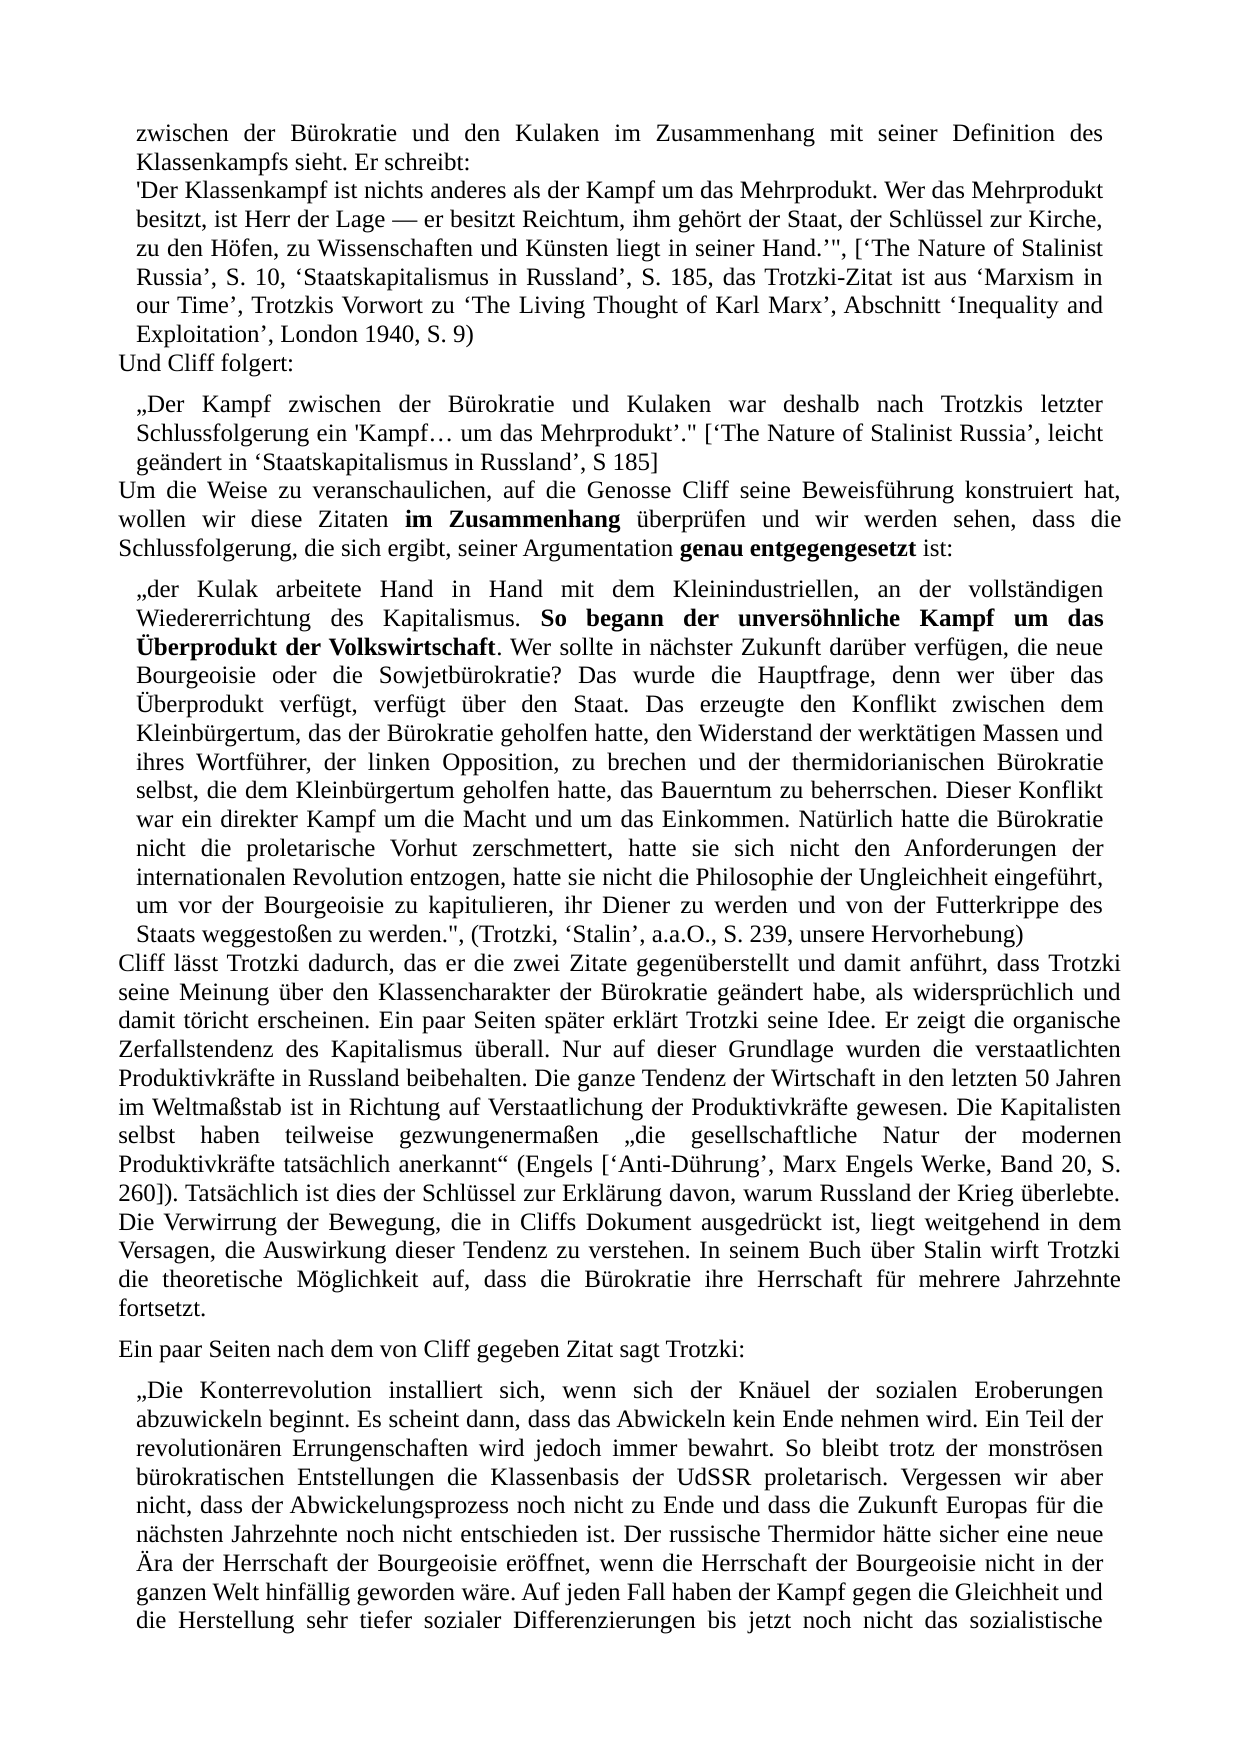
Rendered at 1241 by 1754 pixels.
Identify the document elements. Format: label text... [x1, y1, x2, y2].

text Cliff lässt Trotzki dadurch, das er die zwei Zitate gegenüberstellt und damit anführt, dass Trotzki seine Meinung über den Klassencharakter der Bürokratie geändert habe, als widersprüchlich und damit töricht erscheinen. Ein paar Seiten später erklärt Trotzki seine Idee. Er zeigt die organische Zerfallstendenz des Kapitalismus überall. Nur auf dieser Grundlage wurden die verstaatlichten Produktivkräfte in Russland beibehalten. Die ganze Tendenz der Wirtschaft in den letzten 50 Jahren im Weltmaßstab ist in Richtung auf Verstaatlichung der Produktivkräfte gewesen. Die Kapitalisten selbst haben teilweise gezwungenermaßen „die gesellschaftliche Natur der modernen Produktivkräfte tatsächlich anerkannt“ (Engels [‘Anti-Dührung’, Marx Engels Werke, Band 20, S. 260]). Tatsächlich ist dies der Schlüssel zur Erklärung davon, warum Russland der Krieg überlebte. Die Verwirrung der Bewegung, die in Cliffs Dokument ausgedrückt ist, liegt weitgehend in dem Versagen, die Auswirkung dieser Tendenz zu verstehen. In seinem Buch über Stalin wirft Trotzki die theoretische Möglichkeit auf, dass die Bürokratie ihre Herrschaft für mehrere Jahrzehnte fortsetzt. [118, 948, 1122, 1322]
text „Die Konterrevolution installiert sich, wenn sich der Knäuel der sozialen Eroberungen abzuwickeln beginnt. Es scheint dann, dass das Abwickeln kein Ende nehmen wird. Ein Teil der revolutionären Errungenschaften wird jedoch immer bewahrt. So bleibt trotz der monströsen bürokratischen Entstellungen die Klassenbasis der UdSSR proletarisch. Vergessen wir aber nicht, dass der Abwickelungsprozess noch nicht zu Ende und dass die Zukunft Europas für die nächsten Jahrzehnte noch nicht entschieden ist. Der russische Thermidor hätte sicher eine neue Ära der Herrschaft der Bourgeoisie eröffnet, wenn die Herrschaft der Bourgeoisie nicht in der ganzen Welt hinfällig geworden wäre. Auf jeden Fall haben der Kampf gegen die Gleichheit und die Herstellung sehr tiefer sozialer Differenzierungen bis jetzt noch nicht das sozialistische [136, 1376, 1104, 1634]
text „der Kulak arbeitete Hand in Hand mit dem Kleinindustriellen, an der vollständigen Wiedererrichtung des Kapitalismus. So begann der unversöhnliche Kampf um das Überprodukt der Volkswirtschaft. Wer sollte in nächster Zukunft darüber verfügen, die neue Bourgeoisie oder die Sowjetbürokratie? Das wurde die Hauptfrage, denn wer über das Überprodukt verfügt, verfügt über den Staat. Das erzeugte den Konflikt zwischen dem Kleinbürgertum, das der Bürokratie geholfen hatte, den Widerstand der werktätigen Massen und ihres Wortführer, der linken Opposition, zu brechen und der thermidorianischen Bürokratie selbst, die dem Kleinbürgertum geholfen hatte, das Bauerntum zu beherrschen. Dieser Konflikt war ein direkter Kampf um die Macht und um das Einkommen. Natürlich hatte die Bürokratie nicht die proletarische Vorhut zerschmettert, hatte sie sich nicht den Anforderungen der internationalen Revolution entzogen, hatte sie nicht die Philosophie der Ungleichheit eingeführt, um vor der Bourgeoisie zu kapitulieren, ihr Diener zu werden und von der Futterkrippe des Staats weggestoßen zu werden.", (Trotzki, ‘Stalin’, a.a.O., S. 239, unsere Hervorhebung) [136, 574, 1104, 948]
text „Der Kampf zwischen der Bürokratie und Kulaken war deshalb nach Trotzkis letzter Schlussfolgerung ein 'Kampf… um das Mehrprodukt’." [‘The Nature of Stalinist Russia’, leicht geändert in ‘Staatskapitalismus in Russland’, S 185] [136, 389, 1104, 476]
text Um die Weise zu veranschaulichen, auf die Genosse Cliff seine Beweisführung konstruiert hat, wollen wir diese Zitaten im Zusammenhang überprüfen und wir werden sehen, dass die Schlussfolgerung, die sich ergibt, seiner Argumentation genau entgegengesetzt ist: [118, 476, 1122, 562]
text zwischen der Bürokratie und den Kulaken im Zusammenhang mit seiner Definition des Klassenkampfs sieht. Er schreibt: [136, 118, 1104, 176]
text Ein paar Seiten nach dem von Cliff gegeben Zitat sagt Trotzki: [118, 1334, 1122, 1363]
text Und Cliff folgert: [118, 348, 1122, 377]
text 'Der Klassenkampf ist nichts anderes als der Kampf um das Mehrprodukt. Wer das Mehrprodukt besitzt, ist Herr der Lage — er besitzt Reichtum, ihm gehört der Staat, der Schlüssel zur Kirche, zu den Höfen, zu Wissenschaften und Künsten liegt in seiner Hand.’", [‘The Nature of Stalinist Russia’, S. 10, ‘Staatskapitalismus in Russland’, S. 185, das Trotzki-Zitat ist aus ‘Marxism in our Time’, Trotzkis Vorwort zu ‘The Living Thought of Karl Marx’, Abschnitt ‘Inequality and Exploitation’, London 1940, S. 9) [136, 176, 1104, 348]
